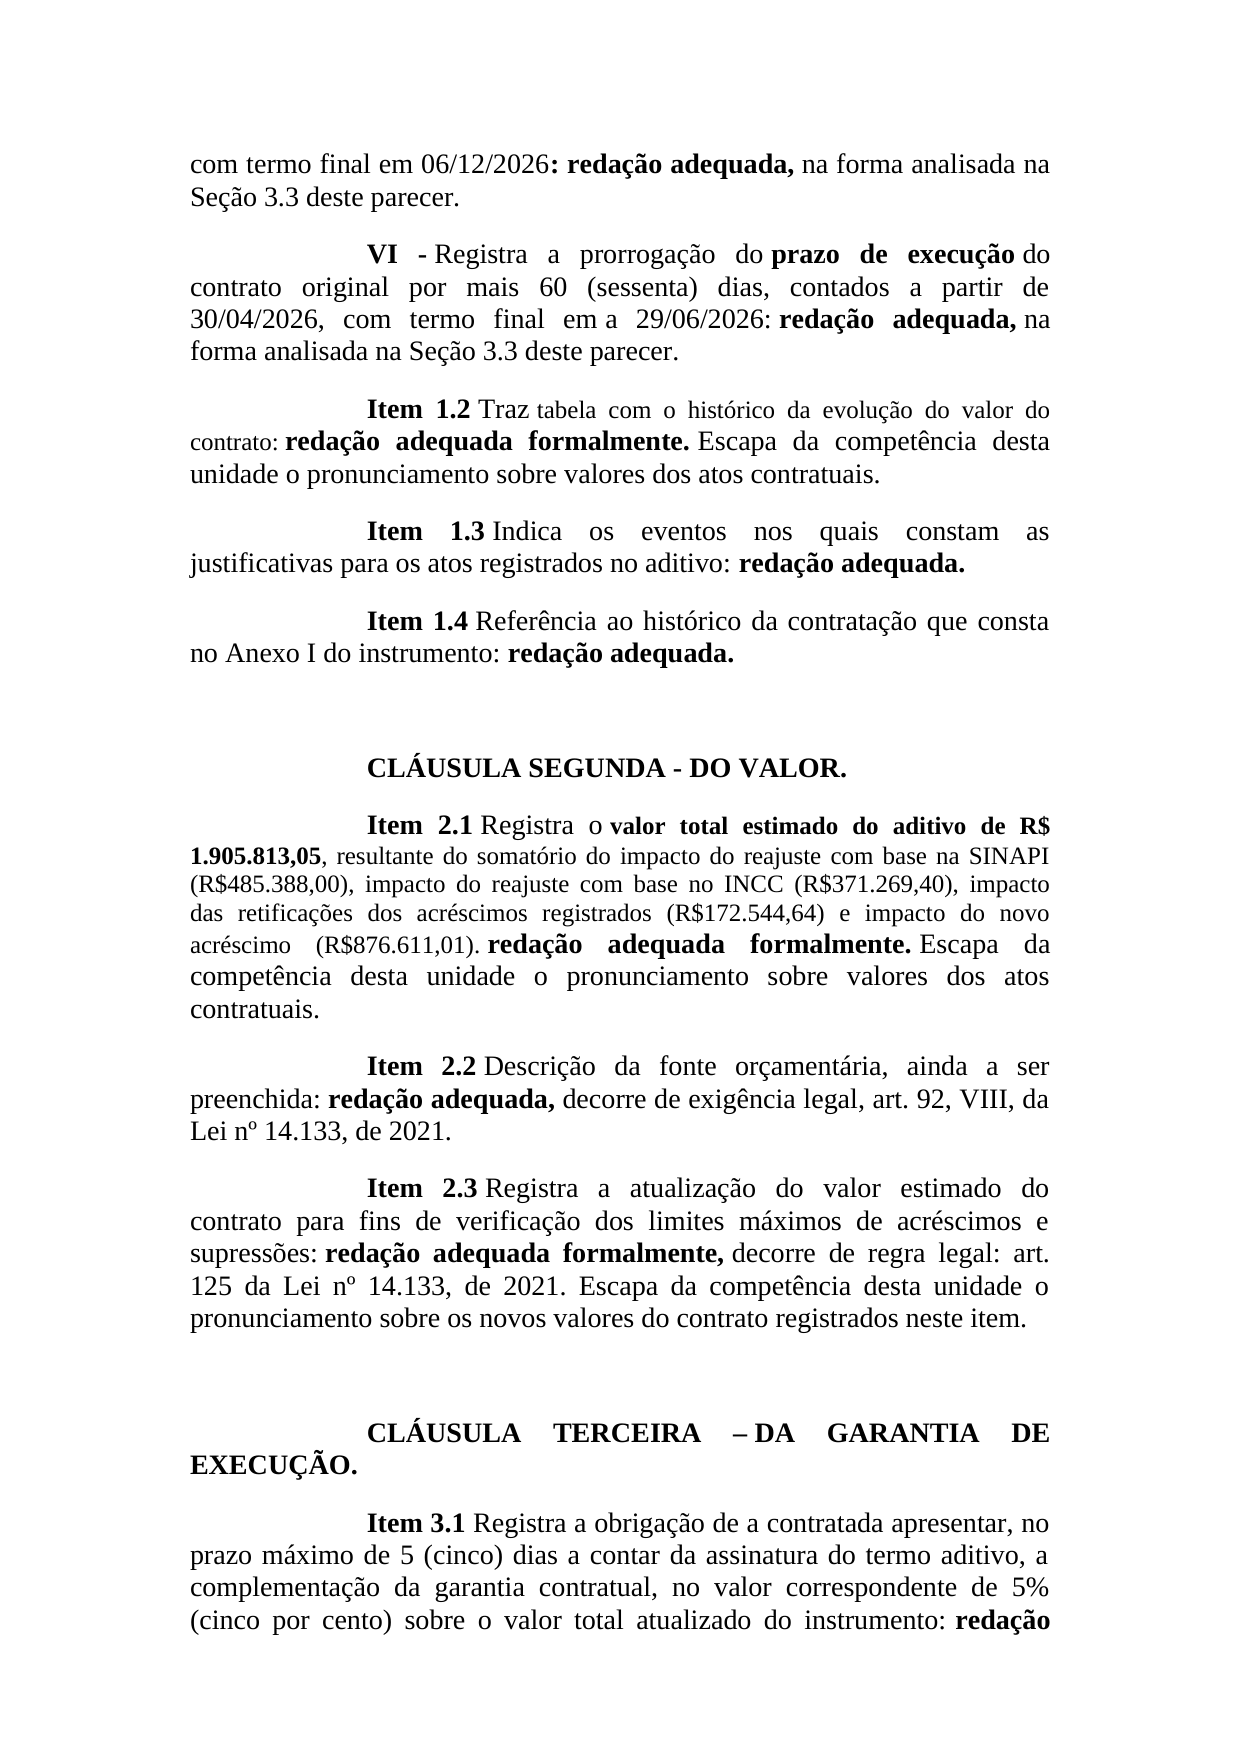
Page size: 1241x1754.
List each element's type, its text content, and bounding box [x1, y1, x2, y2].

text CLÁUSULA TERCEIRA – DA GARANTIA DE EXECUÇÃO. [190, 1416, 1051, 1481]
text Item 1.2 Traz tabela com o histórico da evolução do valor do contrato: redação adequada formalmente. Escapa da competência desta unidade o pronunciamento sobre valores dos atos contratuais. [190, 392, 1051, 489]
text Item 2.2 Descrição da fonte orçamentária, ainda a ser preenchida: redação adequada, decorre de exigência legal, art. 92, VIII, da Lei nº 14.133, de 2021. [190, 1049, 1051, 1146]
text VI - Registra a prorrogação do prazo de execução do contrato original por mais 60 (sessenta) dias, contados a partir de 30/04/2026, com termo final em a 29/06/2026: redação adequada, na forma analisada na Seção 3.3 deste parecer. [190, 237, 1051, 367]
text Item 1.3 Indica os eventos nos quais constam as justificativas para os atos registrados no aditivo: redação adequada. [190, 514, 1051, 579]
text Item 3.1 Registra a obrigação de a contratada apresentar, no prazo máximo de 5 (cinco) dias a contar da assinatura do termo aditivo, a complementação da garantia contratual, no valor correspondente de 5% (cinco por cento) sobre o valor total atualizado do instrumento: redação [190, 1506, 1051, 1635]
text Item 2.3 Registra a atualização do valor estimado do contrato para fins de verificação dos limites máximos de acréscimos e supressões: redação adequada formalmente, decorre de regra legal: art. 125 da Lei nº 14.133, de 2021. Escapa da competência desta unidade o pronunciamento sobre os novos valores do contrato registrados neste item. [190, 1171, 1051, 1333]
text CLÁUSULA SEGUNDA - DO VALOR. [190, 751, 1051, 783]
text com termo final em 06/12/2026: redação adequada, na forma analisada na Seção 3.3 deste parecer. [190, 147, 1051, 212]
text Item 1.4 Referência ao histórico da contratação que consta no Anexo I do instrumento: redação adequada. [190, 604, 1051, 669]
text Item 2.1 Registra o valor total estimado do aditivo de R$ 1.905.813,05, resultante do somatório do impacto do reajuste com base na SINAPI (R$485.388,00), impacto do reajuste com base no INCC (R$371.269,40), impacto das retificações dos acréscimos registrados (R$172.544,64) e impacto do novo acréscimo (R$876.611,01). redação adequada formalmente. Escapa da competência desta unidade o pronunciamento sobre valores dos atos contratuais. [190, 808, 1051, 1024]
